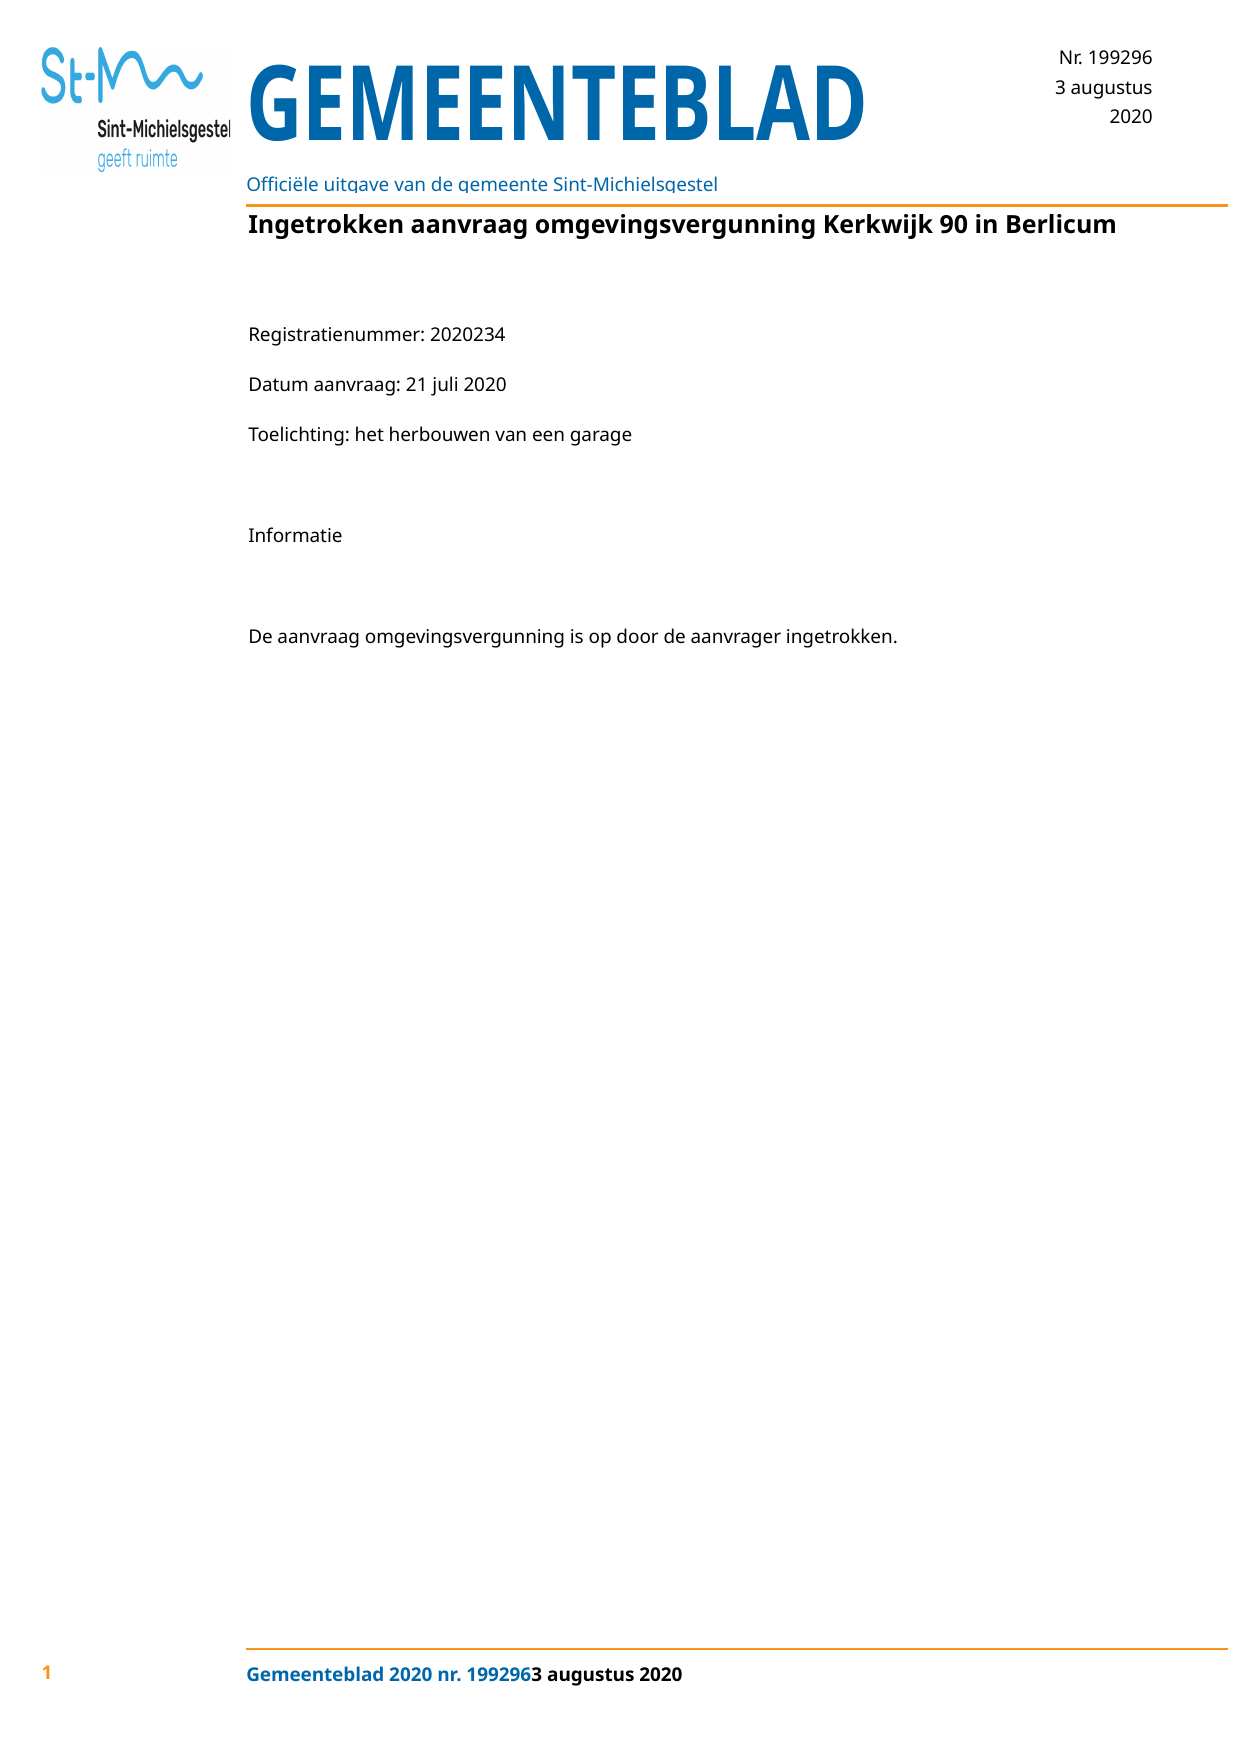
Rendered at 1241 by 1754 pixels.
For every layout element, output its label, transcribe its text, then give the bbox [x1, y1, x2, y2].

text Informatie [248, 522, 1152, 548]
text Datum aanvraag: 21 juli 2020 [248, 371, 1152, 397]
text De aanvraag omgevingsvergunning is op door de aanvrager ingetrokken. [248, 623, 1152, 649]
text Toelichting: het herbouwen van een garage [248, 422, 1152, 447]
picture [41, 47, 231, 172]
text Registratienummer: 2020234 [248, 321, 1152, 346]
text Ingetrokken aanvraag omgevingsvergunning Kerkwijk 90 in Berlicum [248, 207, 1152, 241]
